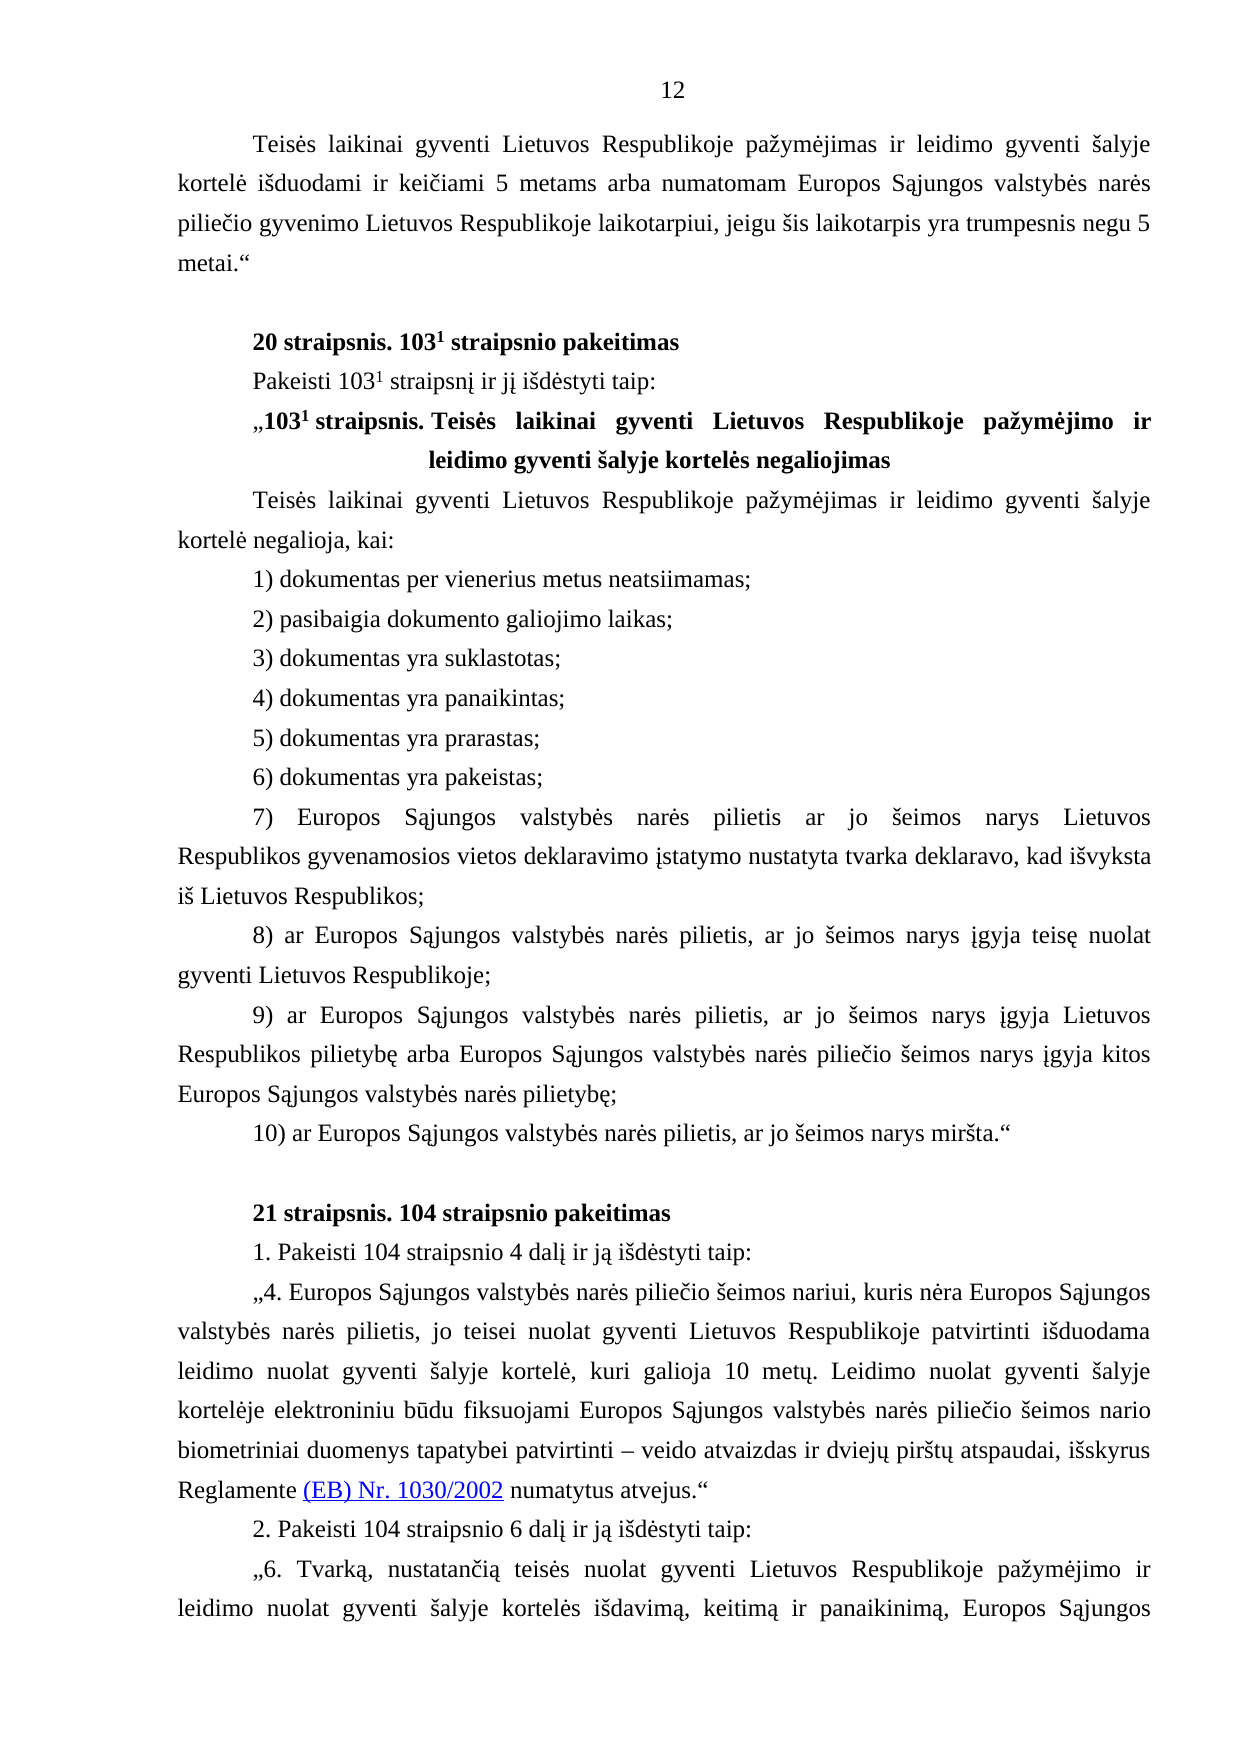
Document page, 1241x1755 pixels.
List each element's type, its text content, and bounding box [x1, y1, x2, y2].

text 21 straipsnis. 104 straipsnio pakeitimas [177, 1187, 1152, 1226]
text 5) dokumentas yra prarastas; [177, 712, 1152, 751]
text 3) dokumentas yra suklastotas; [177, 633, 1152, 672]
text 6) dokumentas yra pakeistas; [177, 751, 1152, 791]
text 9) ar Europos Sąjungos valstybės narės pilietis, ar jo šeimos narys įgyja Lietuvos Respublikos pilietybę arba Europos Sąjungos valstybės narės piliečio šeimos narys įgyja kitos Europos Sąjungos valstybės narės pilietybę; [177, 989, 1152, 1108]
text 4) dokumentas yra panaikintas; [177, 672, 1152, 712]
text Teisės laikinai gyventi Lietuvos Respublikoje pažymėjimas ir leidimo gyventi šalyje kortelė negalioja, kai: [177, 474, 1152, 553]
text 1. Pakeisti 104 straipsnio 4 dalį ir ją išdėstyti taip: [177, 1226, 1152, 1266]
text Teisės laikinai gyventi Lietuvos Respublikoje pažymėjimas ir leidimo gyventi šalyje kortelė išduodami ir keičiami 5 metams arba numatomam Europos Sąjungos valstybės narės piliečio gyvenimo Lietuvos Respublikoje laikotarpiui, jeigu šis laikotarpis yra trumpesnis negu 5 metai.“ [177, 118, 1152, 276]
text 1) dokumentas per vienerius metus neatsiimamas; [177, 553, 1152, 593]
text 2. Pakeisti 104 straipsnio 6 dalį ir ją išdėstyti taip: [177, 1503, 1152, 1543]
text 8) ar Europos Sąjungos valstybės narės pilietis, ar jo šeimos narys įgyja teisę nuolat gyventi Lietuvos Respublikoje; [177, 910, 1152, 989]
text „4. Europos Sąjungos valstybės narės piliečio šeimos nariui, kuris nėra Europos Sąjungos valstybės narės pilietis, jo teisei nuolat gyventi Lietuvos Respublikoje patvirtinti išduodama leidimo nuolat gyventi šalyje kortelė, kuri galioja 10 metų. Leidimo nuolat gyventi šalyje kortelėje elektroniniu būdu fiksuojami Europos Sąjungos valstybės narės piliečio šeimos nario biometriniai duomenys tapatybei patvirtinti – veido atvaizdas ir dviejų pirštų atspaudai, išskyrus Reglamente (EB) Nr. 1030/2002 numatytus atvejus.“ [177, 1266, 1152, 1503]
text 10) ar Europos Sąjungos valstybės narės pilietis, ar jo šeimos narys miršta.“ [177, 1108, 1152, 1147]
text 7) Europos Sąjungos valstybės narės pilietis ar jo šeimos narys Lietuvos Respublikos gyvenamosios vietos deklaravimo įstatymo nustatyta tvarka deklaravo, kad išvyksta iš Lietuvos Respublikos; [177, 791, 1152, 910]
text 20 straipsnis. 1031 straipsnio pakeitimas [177, 316, 1152, 356]
text Pakeisti 1031 straipsnį ir jį išdėstyti taip: [177, 356, 1152, 395]
text „1031 straipsnis. Teisės laikinai gyventi Lietuvos Respublikoje pažymėjimo ir leidimo gyventi šalyje kortelės negaliojimas [252, 395, 1152, 474]
text 2) pasibaigia dokumento galiojimo laikas; [177, 593, 1152, 633]
text „6. Tvarką, nustatančią teisės nuolat gyventi Lietuvos Respublikoje pažymėjimo ir leidimo nuolat gyventi šalyje kortelės išdavimą, keitimą ir panaikinimą, Europos Sąjungos [177, 1543, 1152, 1622]
